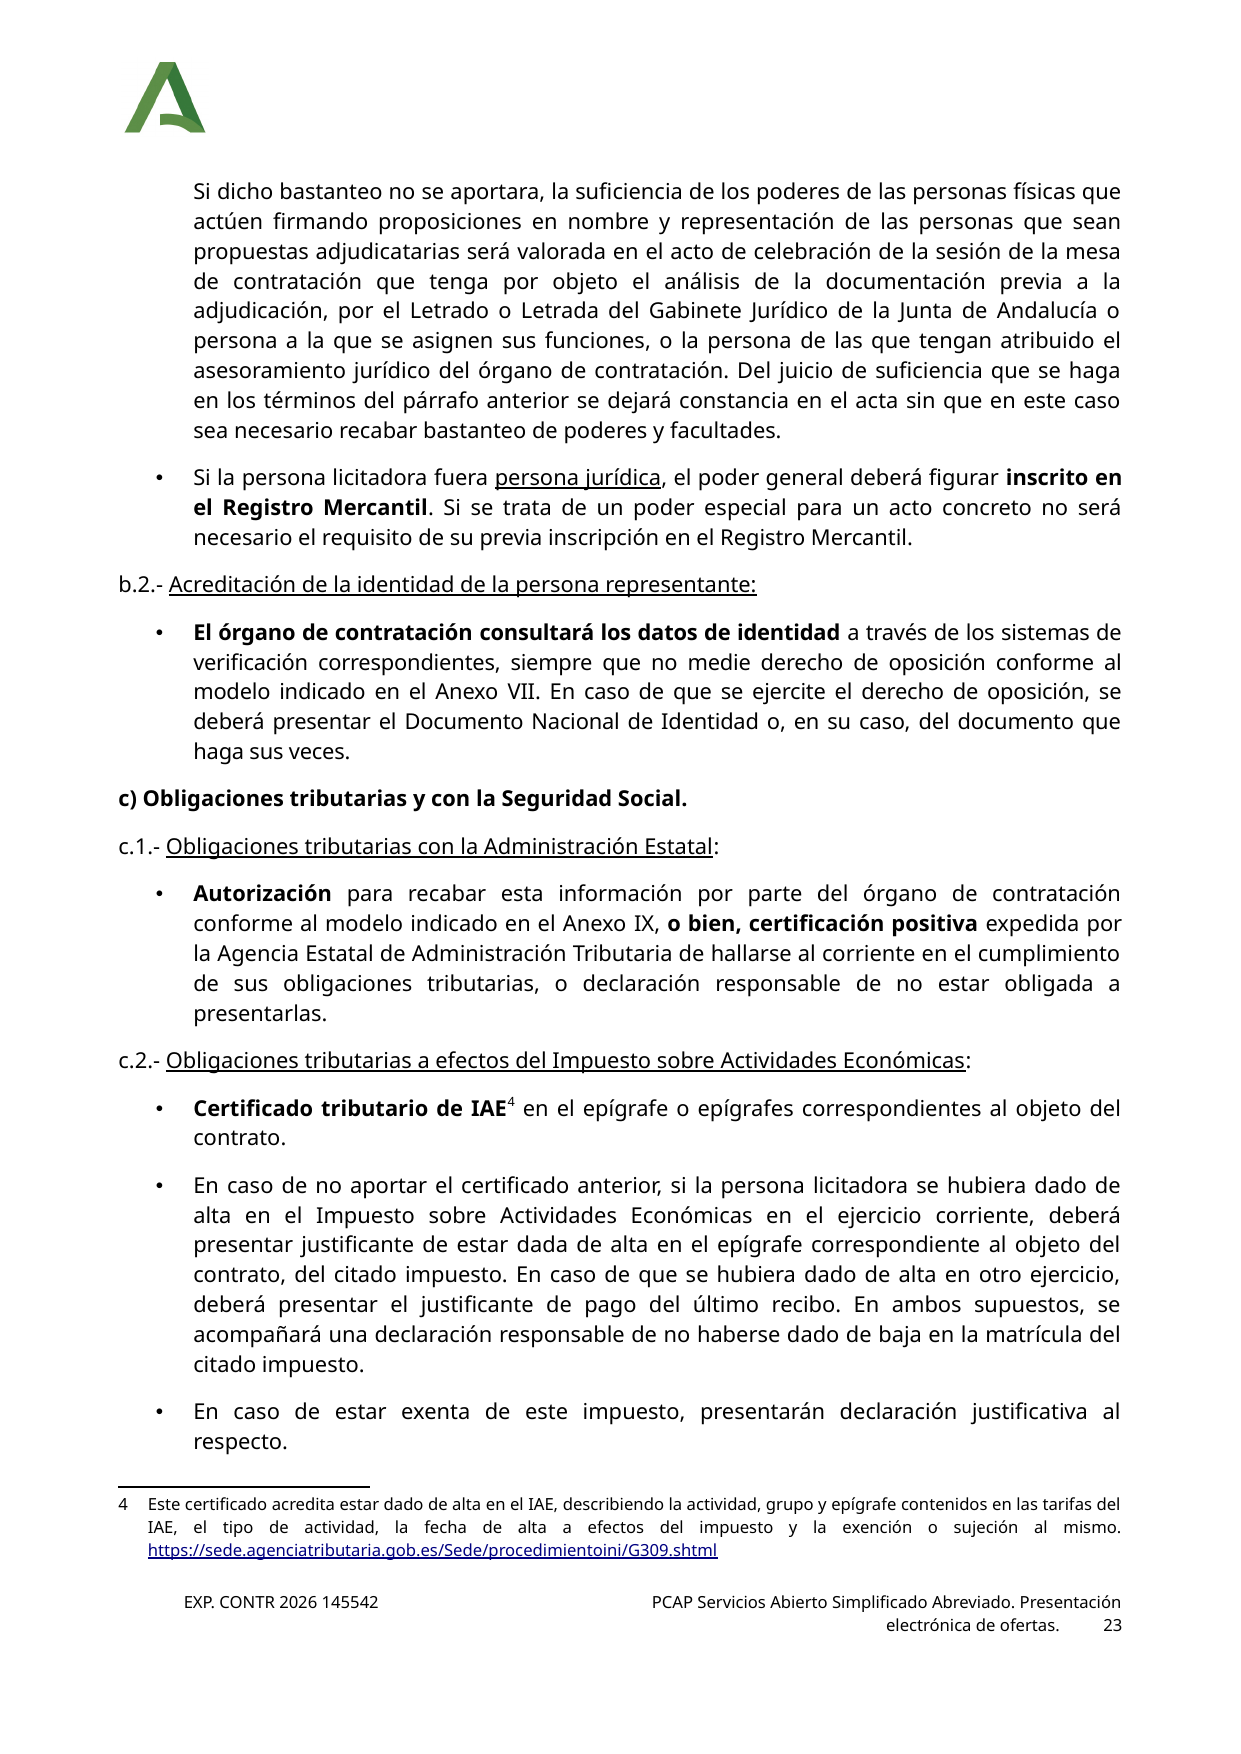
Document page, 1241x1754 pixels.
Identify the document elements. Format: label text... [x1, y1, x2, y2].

text b.2.- Acreditación de la identidad de la persona representante: [118, 569, 1122, 599]
text c) Obligaciones tributarias y con la Seguridad Social. [118, 783, 1122, 813]
text c.1.- Obligaciones tributarias con la Administración Estatal: [118, 831, 1122, 861]
list Si la persona licitadora fuera persona jurídica, el poder general deberá figurar inscrito en el Registro Mercantil. Si se trata de un poder especial para un acto concreto no será necesario el requisito de su previa inscripción en el Registro Mercantil. [156, 462, 1122, 552]
list En caso de estar exenta de este impuesto, presentarán declaración justificativa al respecto. [156, 1396, 1122, 1456]
list Certificado tributario de IAE en el epígrafe o epígrafes correspondientes al objeto del contrato. [156, 1093, 1122, 1152]
list El órgano de contratación consultará los datos de identidad a través de los sistemas de verificación correspondientes, siempre que no medie derecho de oposición conforme al modelo indicado en el Anexo VII. En caso de que se ejercite el derecho de oposición, se deberá presentar el Documento Nacional de Identidad o, en su caso, del documento que haga sus veces. [156, 617, 1122, 766]
list Autorización para recabar esta información por parte del órgano de contratación conforme al modelo indicado en el Anexo IX, o bien, certificación positiva expedida por la Agencia Estatal de Administración Tributaria de hallarse al corriente en el cumplimiento de sus obligaciones tributarias, o declaración responsable de no estar obligada a presentarlas. [156, 878, 1122, 1027]
text c.2.- Obligaciones tributarias a efectos del Impuesto sobre Actividades Económicas: [118, 1045, 1122, 1075]
list En caso de no aportar el certificado anterior, si la persona licitadora se hubiera dado de alta en el Impuesto sobre Actividades Económicas en el ejercicio corriente, deberá presentar justificante de estar dada de alta en el epígrafe correspondiente al objeto del contrato, del citado impuesto. En caso de que se hubiera dado de alta en otro ejercicio, deberá presentar el justificante de pago del último recibo. En ambos supuestos, se acompañará una declaración responsable de no haberse dado de baja en la matrícula del citado impuesto. [156, 1170, 1122, 1378]
list Si dicho bastanteo no se aportara, la suficiencia de los poderes de las personas físicas que actúen firmando proposiciones en nombre y representación de las personas que sean propuestas adjudicatarias será valorada en el acto de celebración de la sesión de la mesa de contratación que tenga por objeto el análisis de la documentación previa a la adjudicación, por el Letrado o Letrada del Gabinete Jurídico de la Junta de Andalucía o persona a la que se asignen sus funciones, o la persona de las que tengan atribuido el asesoramiento jurídico del órgano de contratación. Del juicio de suficiencia que se haga en los términos del párrafo anterior se dejará constancia en el acta sin que en este caso sea necesario recabar bastanteo de poderes y facultades. [156, 176, 1122, 444]
list Este certificado acredita estar dado de alta en el IAE, describiendo la actividad, grupo y epígrafe contenidos en las tarifas del IAE, el tipo de actividad, la fecha de alta a efectos del impuesto y la exención o sujeción al mismo. https://sede.agenciatributaria.gob.es/Sede/procedimientoini/G309.shtml [118, 1493, 1122, 1561]
picture [120, 57, 210, 137]
